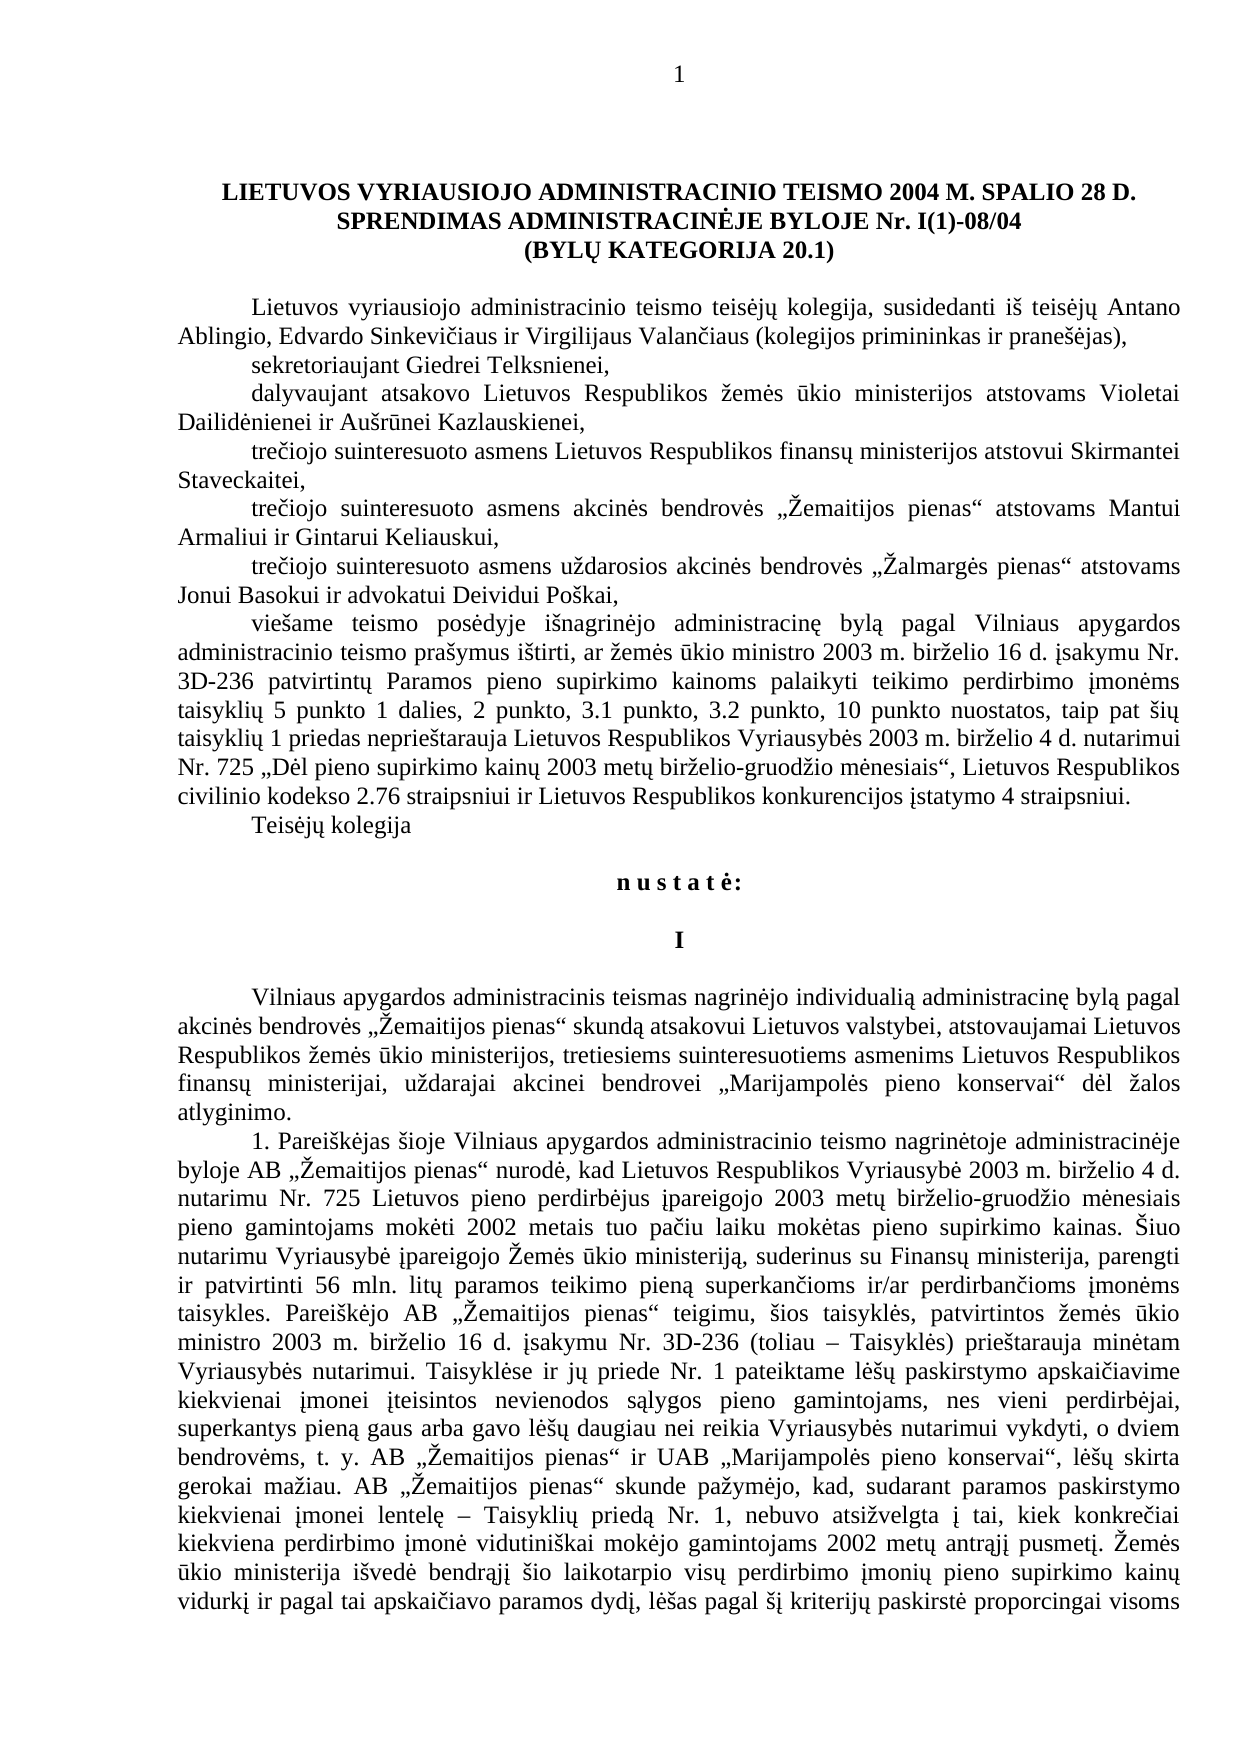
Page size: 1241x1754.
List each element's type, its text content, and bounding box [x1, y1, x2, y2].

text Lietuvos vyriausiojo administracinio teismo teisėjų kolegija, susidedanti iš teisėjų Antano Ablingio, Edvardo Sinkevičiaus ir Virgilijaus Valančiaus (kolegijos primininkas ir pranešėjas), [177, 292, 1181, 350]
text I [177, 925, 1181, 953]
text LIETUVOS VYRIAUSIOJO ADMINISTRACINIO TEISMO 2004 M. SPALIO 28 D. [177, 177, 1181, 206]
text SPRENDIMAS ADMINISTRACINĖJE BYLOJE Nr. I(1)-08/04 [177, 206, 1181, 235]
text nustatė: [177, 867, 1181, 896]
text dalyvaujant atsakovo Lietuvos Respublikos žemės ūkio ministerijos atstovams Violetai Dailidėnienei ir Aušrūnei Kazlauskienei, [177, 378, 1181, 436]
text trečiojo suinteresuoto asmens Lietuvos Respublikos finansų ministerijos atstovui Skirmantei Staveckaitei, [177, 436, 1181, 493]
text (BYLŲ KATEGORIJA 20.1) [177, 235, 1181, 263]
text trečiojo suinteresuoto asmens akcinės bendrovės „Žemaitijos pienas“ atstovams Mantui Armaliui ir Gintarui Keliauskui, [177, 493, 1181, 551]
text viešame teismo posėdyje išnagrinėjo administracinę bylą pagal Vilniaus apygardos administracinio teismo prašymus ištirti, ar žemės ūkio ministro 2003 m. birželio 16 d. įsakymu Nr. 3D-236 patvirtintų Paramos pieno supirkimo kainoms palaikyti teikimo perdirbimo įmonėms taisyklių 5 punkto 1 dalies, 2 punkto, 3.1 punkto, 3.2 punkto, 10 punkto nuostatos, taip pat šių taisyklių 1 priedas neprieštarauja Lietuvos Respublikos Vyriausybės 2003 m. birželio 4 d. nutarimui Nr. 725 „Dėl pieno supirkimo kainų 2003 metų birželio-gruodžio mėnesiais“, Lietuvos Respublikos civilinio kodekso 2.76 straipsniui ir Lietuvos Respublikos konkurencijos įstatymo 4 straipsniui. [177, 608, 1181, 810]
text Vilniaus apygardos administracinis teismas nagrinėjo individualią administracinę bylą pagal akcinės bendrovės „Žemaitijos pienas“ skundą atsakovui Lietuvos valstybei, atstovaujamai Lietuvos Respublikos žemės ūkio ministerijos, tretiesiems suinteresuotiems asmenims Lietuvos Respublikos finansų ministerijai, uždarajai akcinei bendrovei „Marijampolės pieno konservai“ dėl žalos atlyginimo. [177, 982, 1181, 1126]
text sekretoriaujant Giedrei Telksnienei, [177, 350, 1181, 378]
text Teisėjų kolegija [177, 810, 1181, 838]
text 1. Pareiškėjas šioje Vilniaus apygardos administracinio teismo nagrinėtoje administracinėje byloje AB „Žemaitijos pienas“ nurodė, kad Lietuvos Respublikos Vyriausybė 2003 m. birželio 4 d. nutarimu Nr. 725 Lietuvos pieno perdirbėjus įpareigojo 2003 metų birželio-gruodžio mėnesiais pieno gamintojams mokėti 2002 metais tuo pačiu laiku mokėtas pieno supirkimo kainas. Šiuo nutarimu Vyriausybė įpareigojo Žemės ūkio ministeriją, suderinus su Finansų ministerija, parengti ir patvirtinti 56 mln. litų paramos teikimo pieną superkančioms ir/ar perdirbančioms įmonėms taisykles. Pareiškėjo AB „Žemaitijos pienas“ teigimu, šios taisyklės, patvirtintos žemės ūkio ministro 2003 m. birželio 16 d. įsakymu Nr. 3D-236 (toliau – Taisyklės) prieštarauja minėtam Vyriausybės nutarimui. Taisyklėse ir jų priede Nr. 1 pateiktame lėšų paskirstymo apskaičiavime kiekvienai įmonei įteisintos nevienodos sąlygos pieno gamintojams, nes vieni perdirbėjai, superkantys pieną gaus arba gavo lėšų daugiau nei reikia Vyriausybės nutarimui vykdyti, o dviem bendrovėms, t. y. AB „Žemaitijos pienas“ ir UAB „Marijampolės pieno konservai“, lėšų skirta gerokai mažiau. AB „Žemaitijos pienas“ skunde pažymėjo, kad, sudarant paramos paskirstymo kiekvienai įmonei lentelę – Taisyklių priedą Nr. 1, nebuvo atsižvelgta į tai, kiek konkrečiai kiekviena perdirbimo įmonė vidutiniškai mokėjo gamintojams 2002 metų antrąjį pusmetį. Žemės ūkio ministerija išvedė bendrąjį šio laikotarpio visų perdirbimo įmonių pieno supirkimo kainų vidurkį ir pagal tai apskaičiavo paramos dydį, lėšas pagal šį kriterijų paskirstė proporcingai visoms [177, 1126, 1181, 1615]
text trečiojo suinteresuoto asmens uždarosios akcinės bendrovės „Žalmargės pienas“ atstovams Jonui Basokui ir advokatui Deividui Poškai, [177, 551, 1181, 608]
